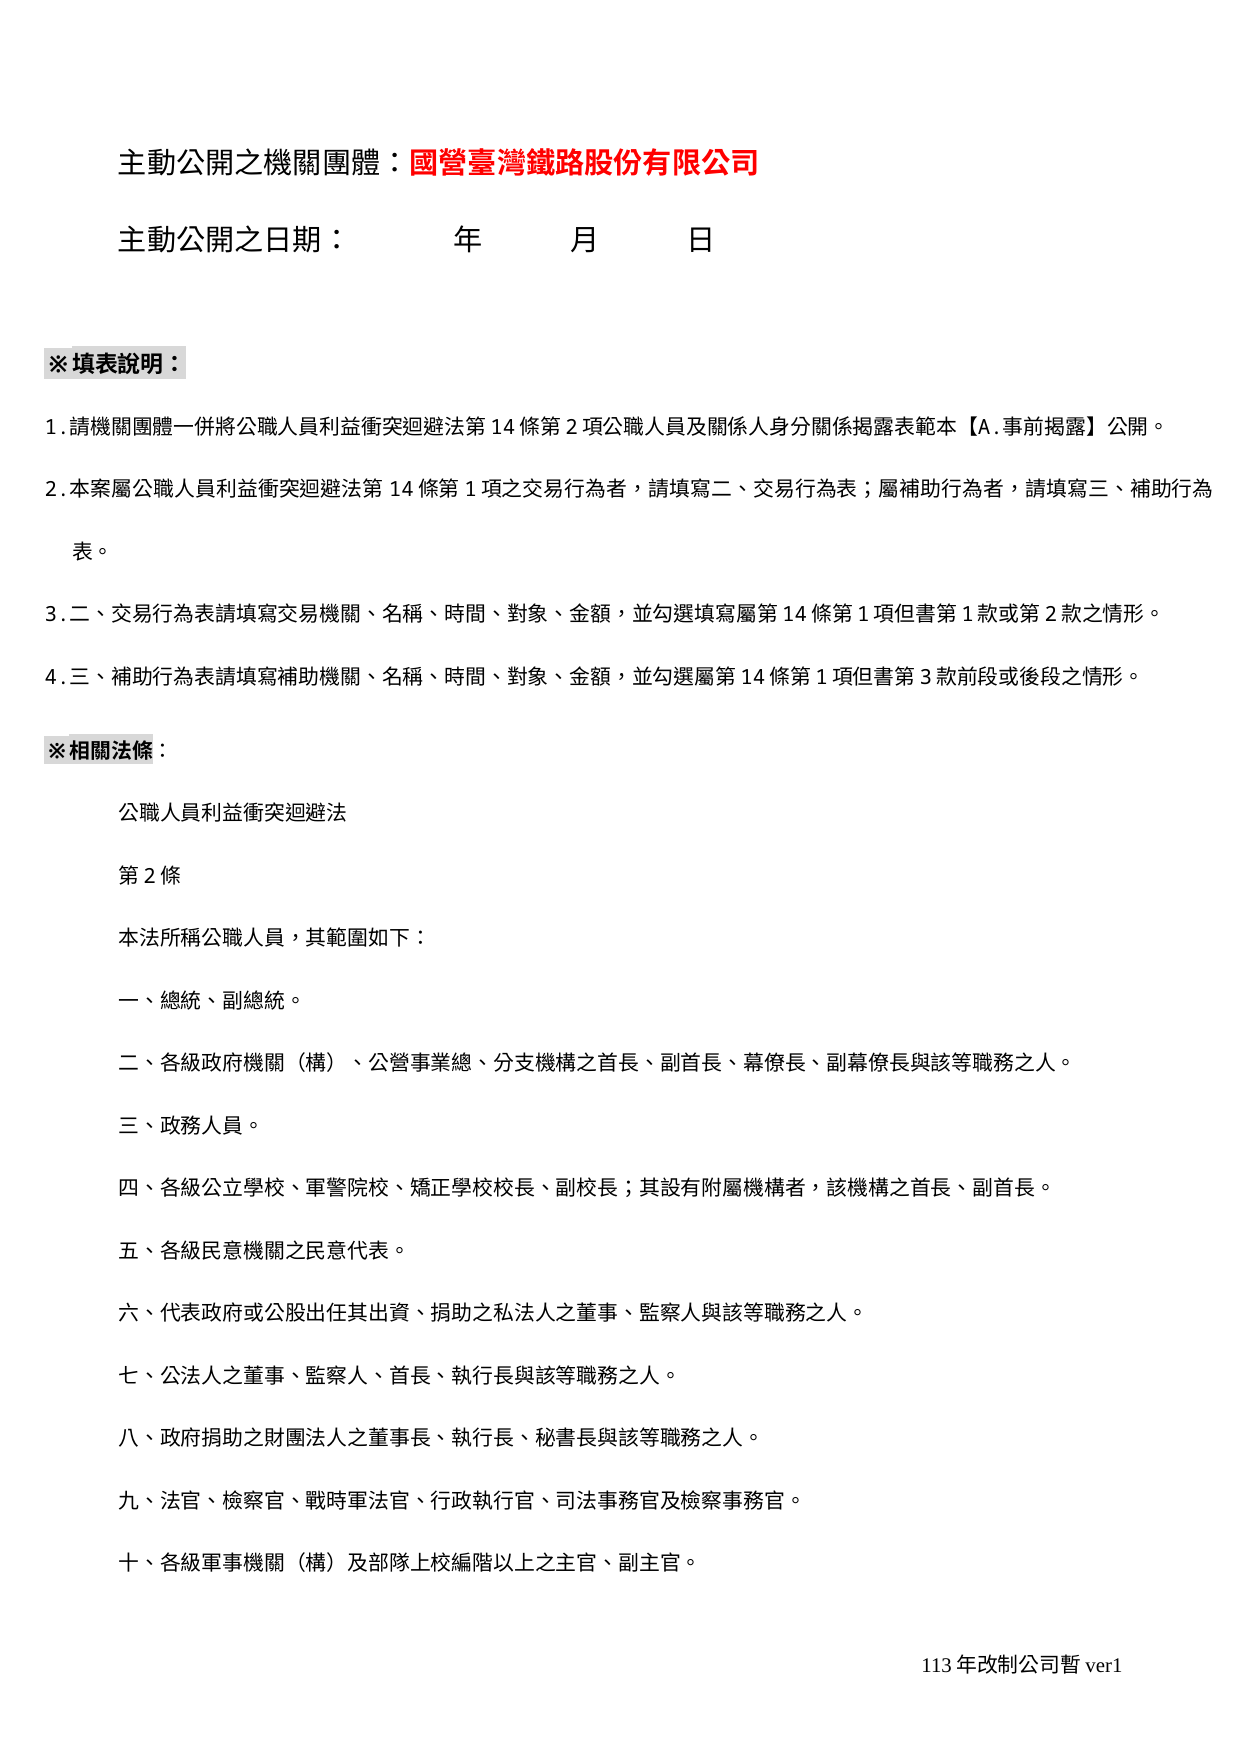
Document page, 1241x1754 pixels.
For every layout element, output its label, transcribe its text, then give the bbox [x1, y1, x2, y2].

text 三、政務人員。 [118, 1082, 1122, 1145]
text 主動公開之日期： 年 月 日 [73, 196, 1231, 259]
text 九、法官、檢察官、戰時軍法官、行政執行官、司法事務官及檢察事務官。 [118, 1457, 1122, 1520]
text 主動公開之機關團體：國營臺灣鐵路股份有限公司 [73, 119, 1231, 181]
text 七、公法人之董事、監察人、首長、執行長與該等職務之人。 [118, 1332, 1122, 1395]
text ※填表說明： [44, 321, 1216, 384]
text 2.本案屬公職人員利益衝突迴避法第14條第1項之交易行為者，請填寫二、交易行為表；屬補助行為者，請填寫三、補助行為表。 [44, 446, 1216, 571]
text 1.請機關團體一併將公職人員利益衝突迴避法第14條第2項公職人員及關係人身分關係揭露表範本【A.事前揭露】公開。 [44, 384, 1216, 446]
text 本法所稱公職人員，其範圍如下： [118, 895, 1122, 957]
text 4.三、補助行為表請填寫補助機關、名稱、時間、對象、金額，並勾選屬第14條第1項但書第3款前段或後段之情形。 [44, 634, 1216, 696]
text 一、總統、副總統。 [118, 957, 1122, 1020]
text 五、各級民意機關之民意代表。 [118, 1207, 1122, 1270]
text 八、政府捐助之財團法人之董事長、執行長、秘書長與該等職務之人。 [118, 1395, 1122, 1457]
text 公職人員利益衝突迴避法 [118, 770, 1122, 832]
text 十、各級軍事機關（構）及部隊上校編階以上之主官、副主官。 [118, 1520, 1122, 1582]
text 3.二、交易行為表請填寫交易機關、名稱、時間、對象、金額，並勾選填寫屬第14條第1項但書第1款或第2款之情形。 [44, 571, 1216, 634]
text 四、各級公立學校、軍警院校、矯正學校校長、副校長；其設有附屬機構者，該機構之首長、副首長。 [118, 1145, 1122, 1207]
text 第2條 [118, 832, 1122, 895]
text 二、各級政府機關（構）、公營事業總、分支機構之首長、副首長、幕僚長、副幕僚長與該等職務之人。 [118, 1020, 1122, 1082]
text 六、代表政府或公股出任其出資、捐助之私法人之董事、監察人與該等職務之人。 [118, 1270, 1122, 1332]
text ※相關法條： [44, 707, 1216, 770]
